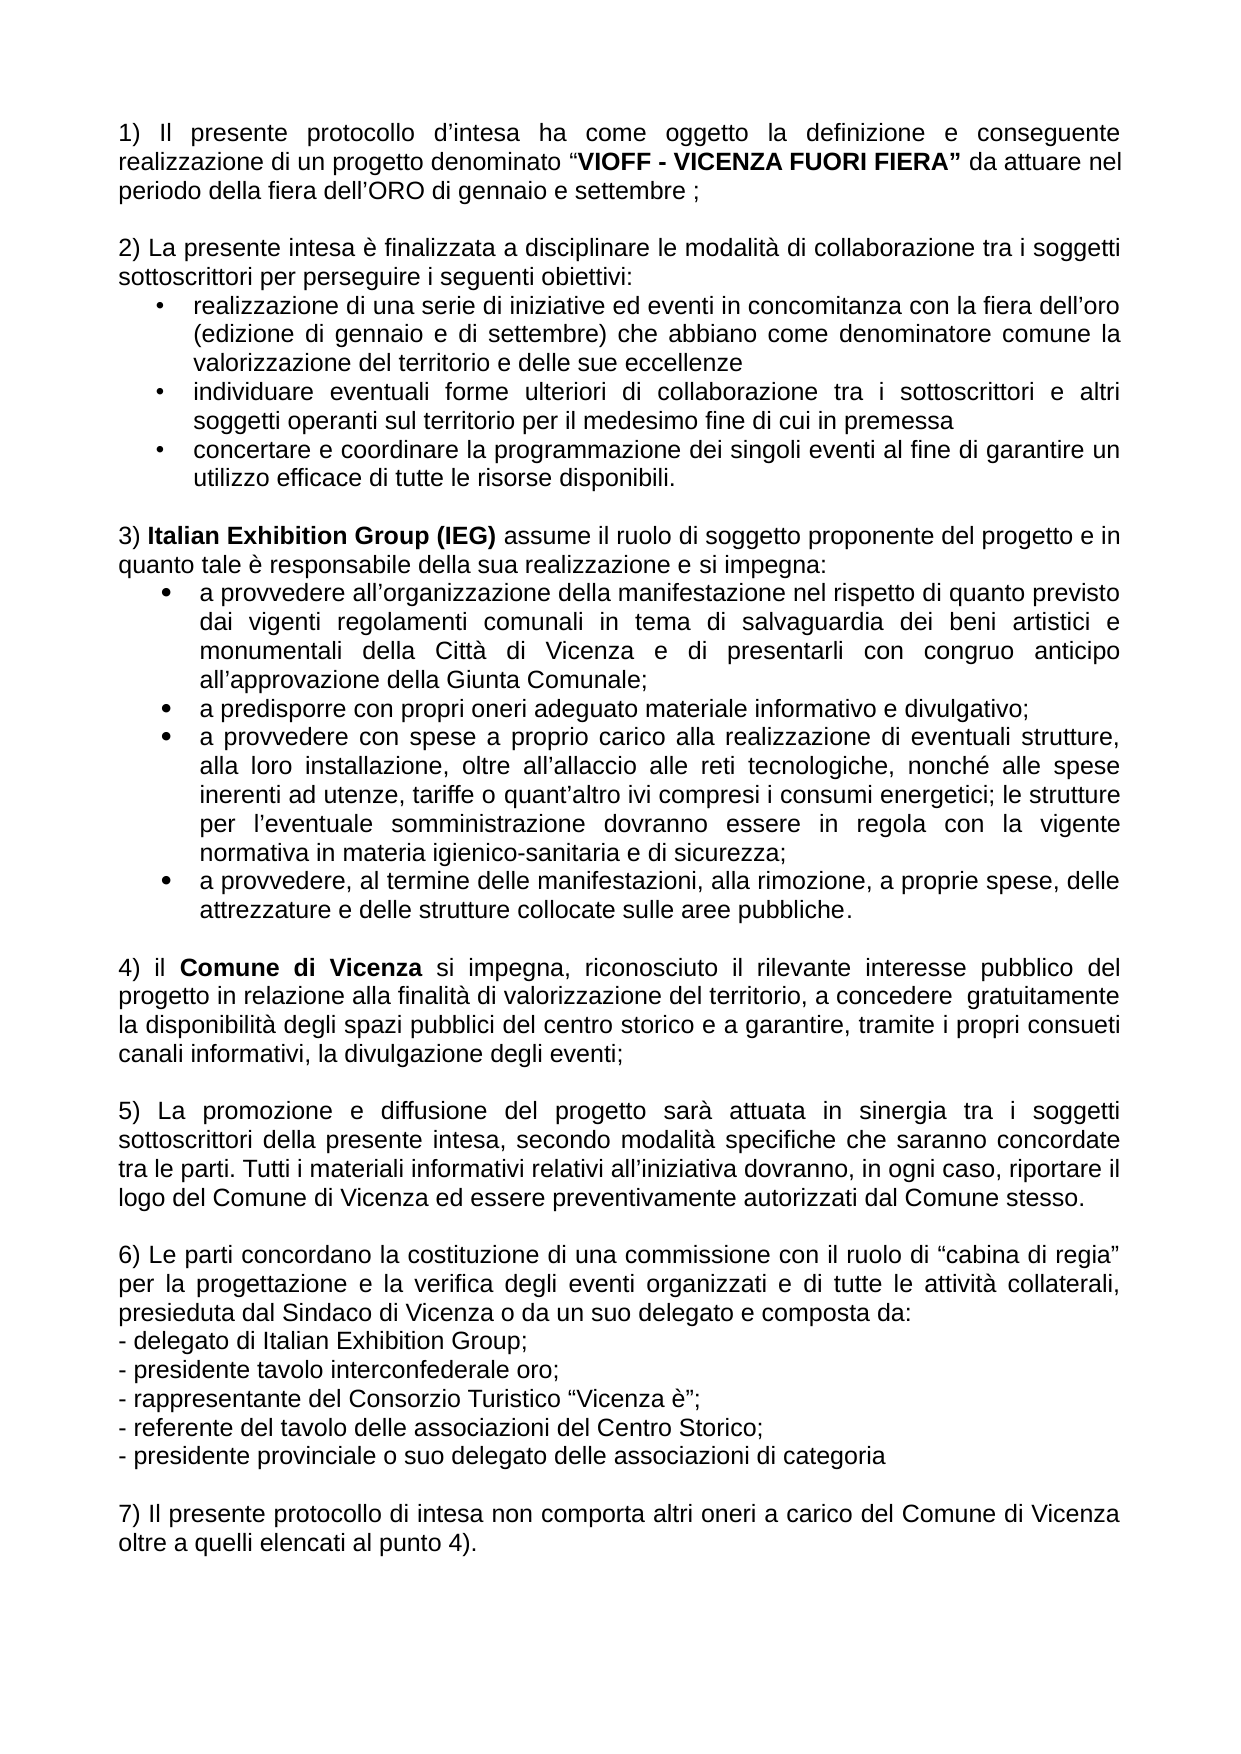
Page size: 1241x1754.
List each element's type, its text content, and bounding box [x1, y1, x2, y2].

text - presidente provinciale o suo delegato delle associazioni di categoria [118, 1441, 1122, 1470]
text 3) Italian Exhibition Group (IEG) assume il ruolo di soggetto proponente del progetto e in quanto tale è responsabile della sua realizzazione e si impegna: [118, 521, 1122, 578]
text 6) Le parti concordano la costituzione di una commissione con il ruolo di “cabina di regia” per la progettazione e la verifica degli eventi organizzati e di tutte le attività collaterali, presieduta dal Sindaco di Vicenza o da un suo delegato e composta da: [118, 1240, 1122, 1326]
list concertare e coordinare la programmazione dei singoli eventi al fine di garantire un utilizzo efficace di tutte le risorse disponibili. [156, 434, 1122, 492]
text 7) Il presente protocollo di intesa non comporta altri oneri a carico del Comune di Vicenza oltre a quelli elencati al punto 4). [118, 1499, 1122, 1556]
text - presidente tavolo interconfederale oro; [118, 1355, 1122, 1384]
text 2) La presente intesa è finalizzata a disciplinare le modalità di collaborazione tra i soggetti sottoscrittori per perseguire i seguenti obiettivi: [118, 233, 1122, 291]
text - referente del tavolo delle associazioni del Centro Storico; [118, 1413, 1122, 1441]
list a provvedere all’organizzazione della manifestazione nel rispetto di quanto previsto dai vigenti regolamenti comunali in tema di salvaguardia dei beni artistici e monumentali della Città di Vicenza e di presentarli con congruo anticipo all’approvazione della Giunta Comunale; [162, 578, 1122, 693]
text - delegato di Italian Exhibition Group; [118, 1326, 1122, 1355]
text 5) La promozione e diffusione del progetto sarà attuata in sinergia tra i soggetti sottoscrittori della presente intesa, secondo modalità specifiche che saranno concordate tra le parti. Tutti i materiali informativi relativi all’iniziativa dovranno, in ogni caso, riportare il logo del Comune di Vicenza ed essere preventivamente autorizzati dal Comune stesso. [118, 1096, 1122, 1211]
text 1) Il presente protocollo d’intesa ha come oggetto la definizione e conseguente realizzazione di un progetto denominato “VIOFF - VICENZA FUORI FIERA” da attuare nel periodo della fiera dell’ORO di gennaio e settembre ; [118, 118, 1122, 204]
list a predisporre con propri oneri adeguato materiale informativo e divulgativo; [162, 693, 1122, 722]
list a provvedere con spese a proprio carico alla realizzazione di eventuali strutture, alla loro installazione, oltre all’allaccio alle reti tecnologiche, nonché alle spese inerenti ad utenze, tariffe o quant’altro ivi compresi i consumi energetici; le strutture per l’eventuale somministrazione dovranno essere in regola con la vigente normativa in materia igienico-sanitaria e di sicurezza; [162, 722, 1122, 866]
list individuare eventuali forme ulteriori di collaborazione tra i sottoscrittori e altri soggetti operanti sul territorio per il medesimo fine di cui in premessa [156, 377, 1122, 434]
text 4) il Comune di Vicenza si impegna, riconosciuto il rilevante interesse pubblico del progetto in relazione alla finalità di valorizzazione del territorio, a concedere gratuitamente la disponibilità degli spazi pubblici del centro storico e a garantire, tramite i propri consueti canali informativi, la divulgazione degli eventi; [118, 953, 1122, 1068]
list realizzazione di una serie di iniziative ed eventi in concomitanza con la fiera dell’oro (edizione di gennaio e di settembre) che abbiano come denominatore comune la valorizzazione del territorio e delle sue eccellenze [156, 291, 1122, 377]
text - rappresentante del Consorzio Turistico “Vicenza è”; [118, 1384, 1122, 1413]
list a provvedere, al termine delle manifestazioni, alla rimozione, a proprie spese, delle attrezzature e delle strutture collocate sulle aree pubbliche. [162, 866, 1122, 924]
